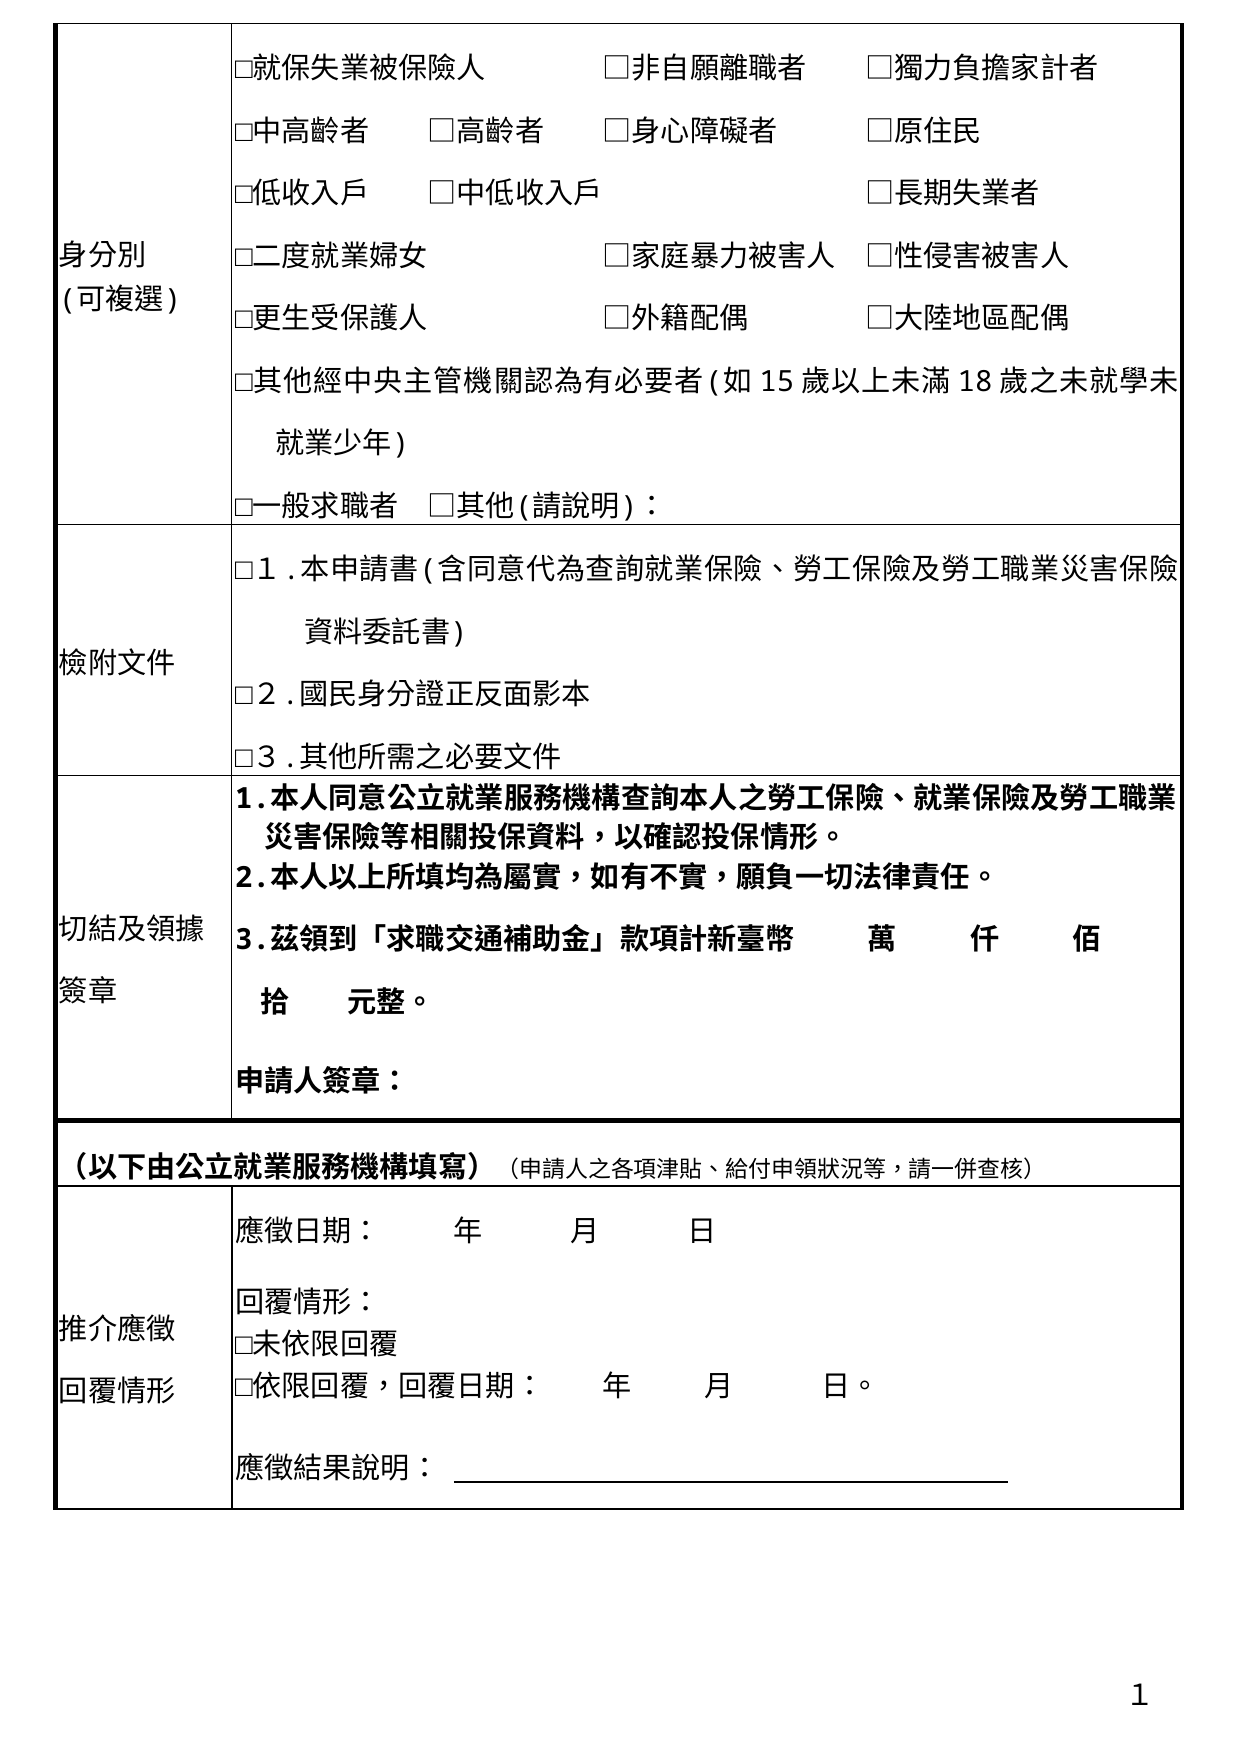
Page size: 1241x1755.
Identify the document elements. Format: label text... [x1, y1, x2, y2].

table_cell 推介應徵 回覆情形 [58, 1187, 231, 1508]
table_cell 1.本人同意公立就業服務機構查詢本人之勞工保險、就業保險及勞工職業災害保險等相關投保資料，以確認投保情形。 2.本人以上所填均為屬實，如有不實，願負一切法律責任。 3.茲領到「求職交通補助金」款項計新臺幣 萬 仟 佰 拾 元整。 申請人簽章： [232, 776, 1180, 1118]
table_cell 應徵日期： 年 月 日 回覆情形： □未依限回覆 □依限回覆，回覆日期： 年 月 日。 應徵結果說明： [233, 1187, 1180, 1508]
table_cell □就保失業被保險人 □非自願離職者 □獨力負擔家計者 □中高齡者 □高齡者 □身心障礙者 □原住民 □低收入戶 □中低收入戶 □長期失業者 □二度就業婦女 □家庭暴力被害人 □性侵害被害人 □更生受保護人 □外籍配偶 □大陸地區配偶 □其他經中央主管機關認為有必要者(如15歲以上未滿18歲之未就學未就業少年) □一般求職者 □其他(請說明)： [232, 24, 1180, 524]
table_cell 身分別 (可複選) [58, 24, 231, 524]
table_cell □１.本申請書(含同意代為查詢就業保險、勞工保險及勞工職業災害保險資料委託書) □２.國民身分證正反面影本 □３.其他所需之必要文件 [232, 525, 1180, 775]
table_cell 檢附文件 [58, 525, 231, 775]
table_cell 切結及領據簽章 [58, 776, 231, 1118]
table_cell （以下由公立就業服務機構填寫）（申請人之各項津貼、給付申領狀況等，請一併查核） [58, 1123, 1180, 1185]
